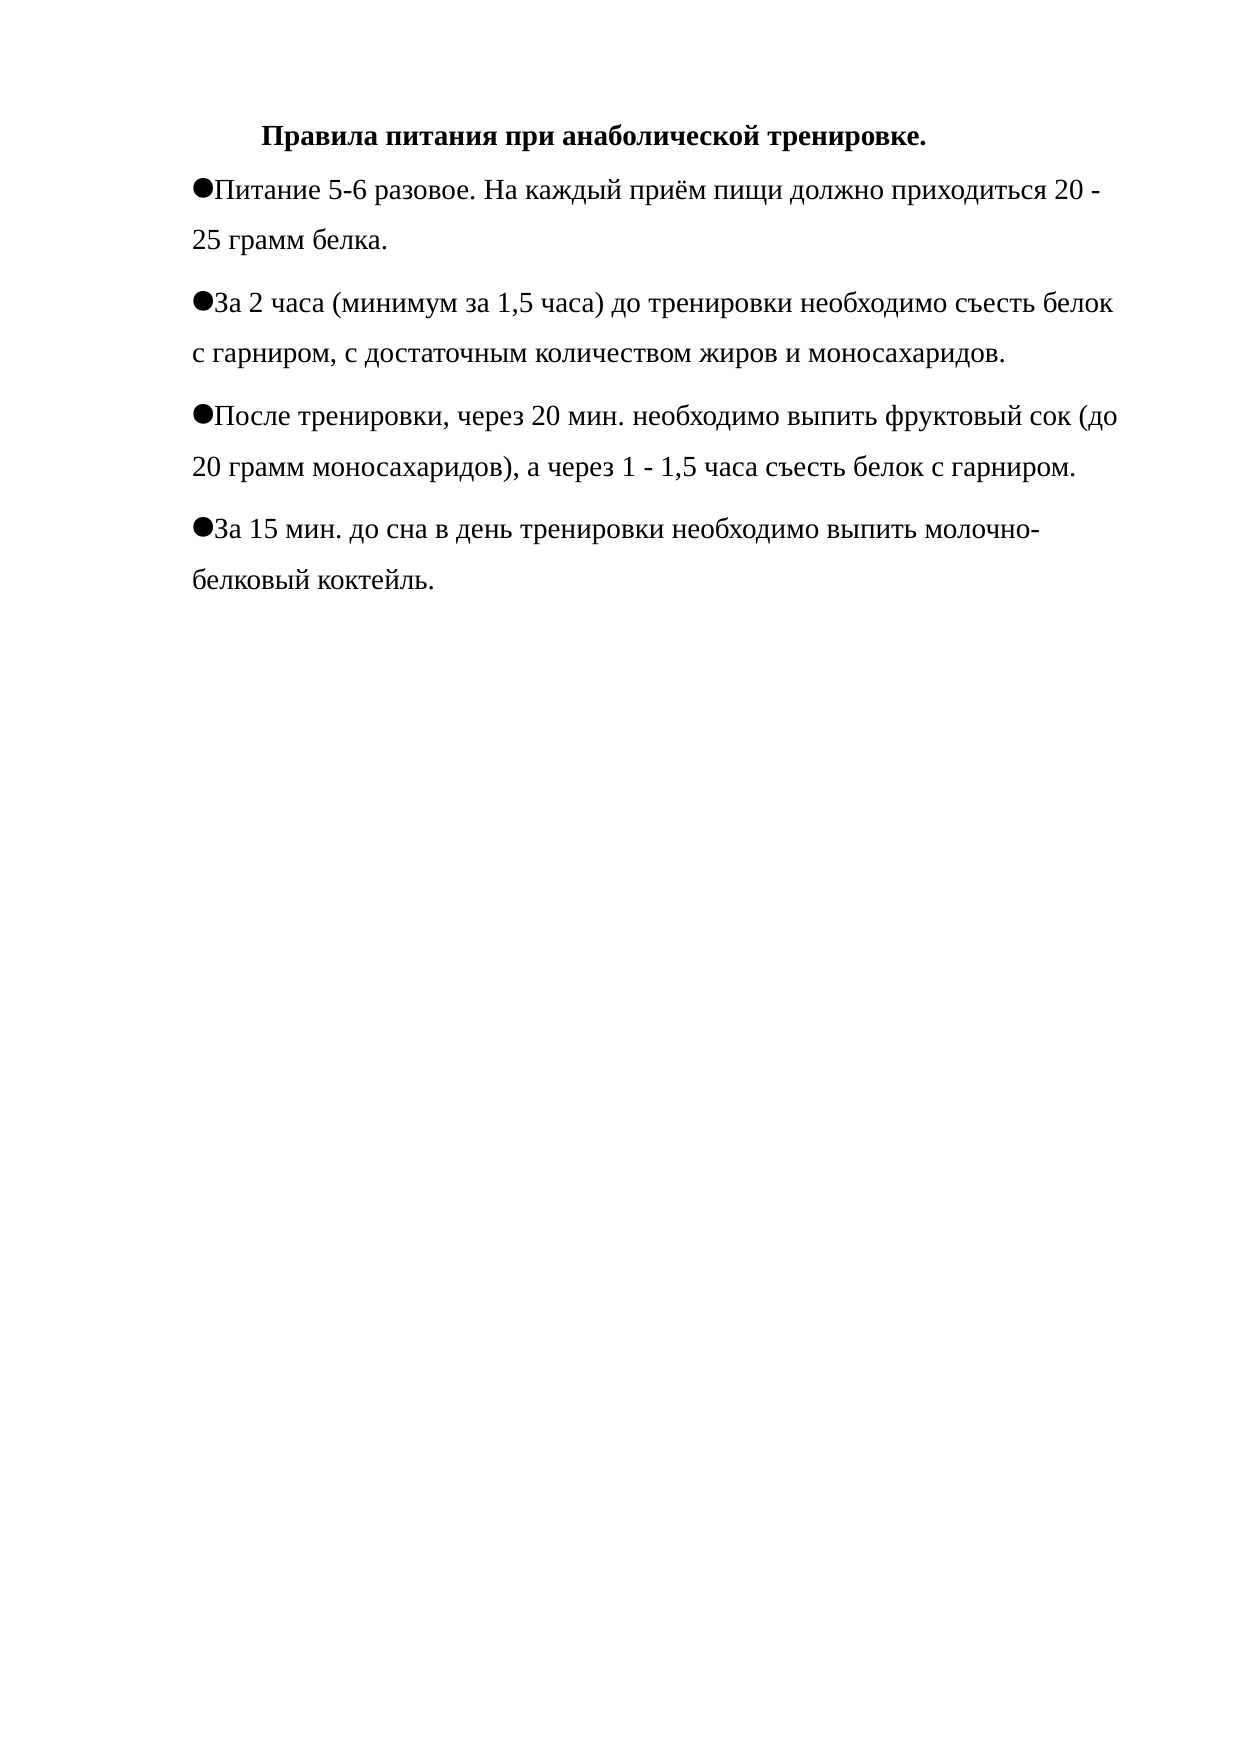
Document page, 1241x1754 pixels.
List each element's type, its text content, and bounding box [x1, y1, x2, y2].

list Питание 5-6 разовое. На каждый приём пищи должно приходиться 20 - 25 грамм белка. [118, 172, 1122, 256]
list За 2 часа (минимум за 1,5 часа) до тренировки необходимо съесть белок с гарниром, с достаточным количеством жиров и моносахаридов. [118, 285, 1122, 369]
list После тренировки, через 20 мин. необходимо выпить фруктовый сок (до 20 грамм моносахаридов), а через 1 - 1,5 часа съесть белок с гарниром. [118, 398, 1122, 482]
list За 15 мин. до сна в день тренировки необходимо выпить молочно-белковый коктейль. [118, 511, 1122, 595]
text Правила питания при анаболической тренировке. [207, 118, 974, 152]
